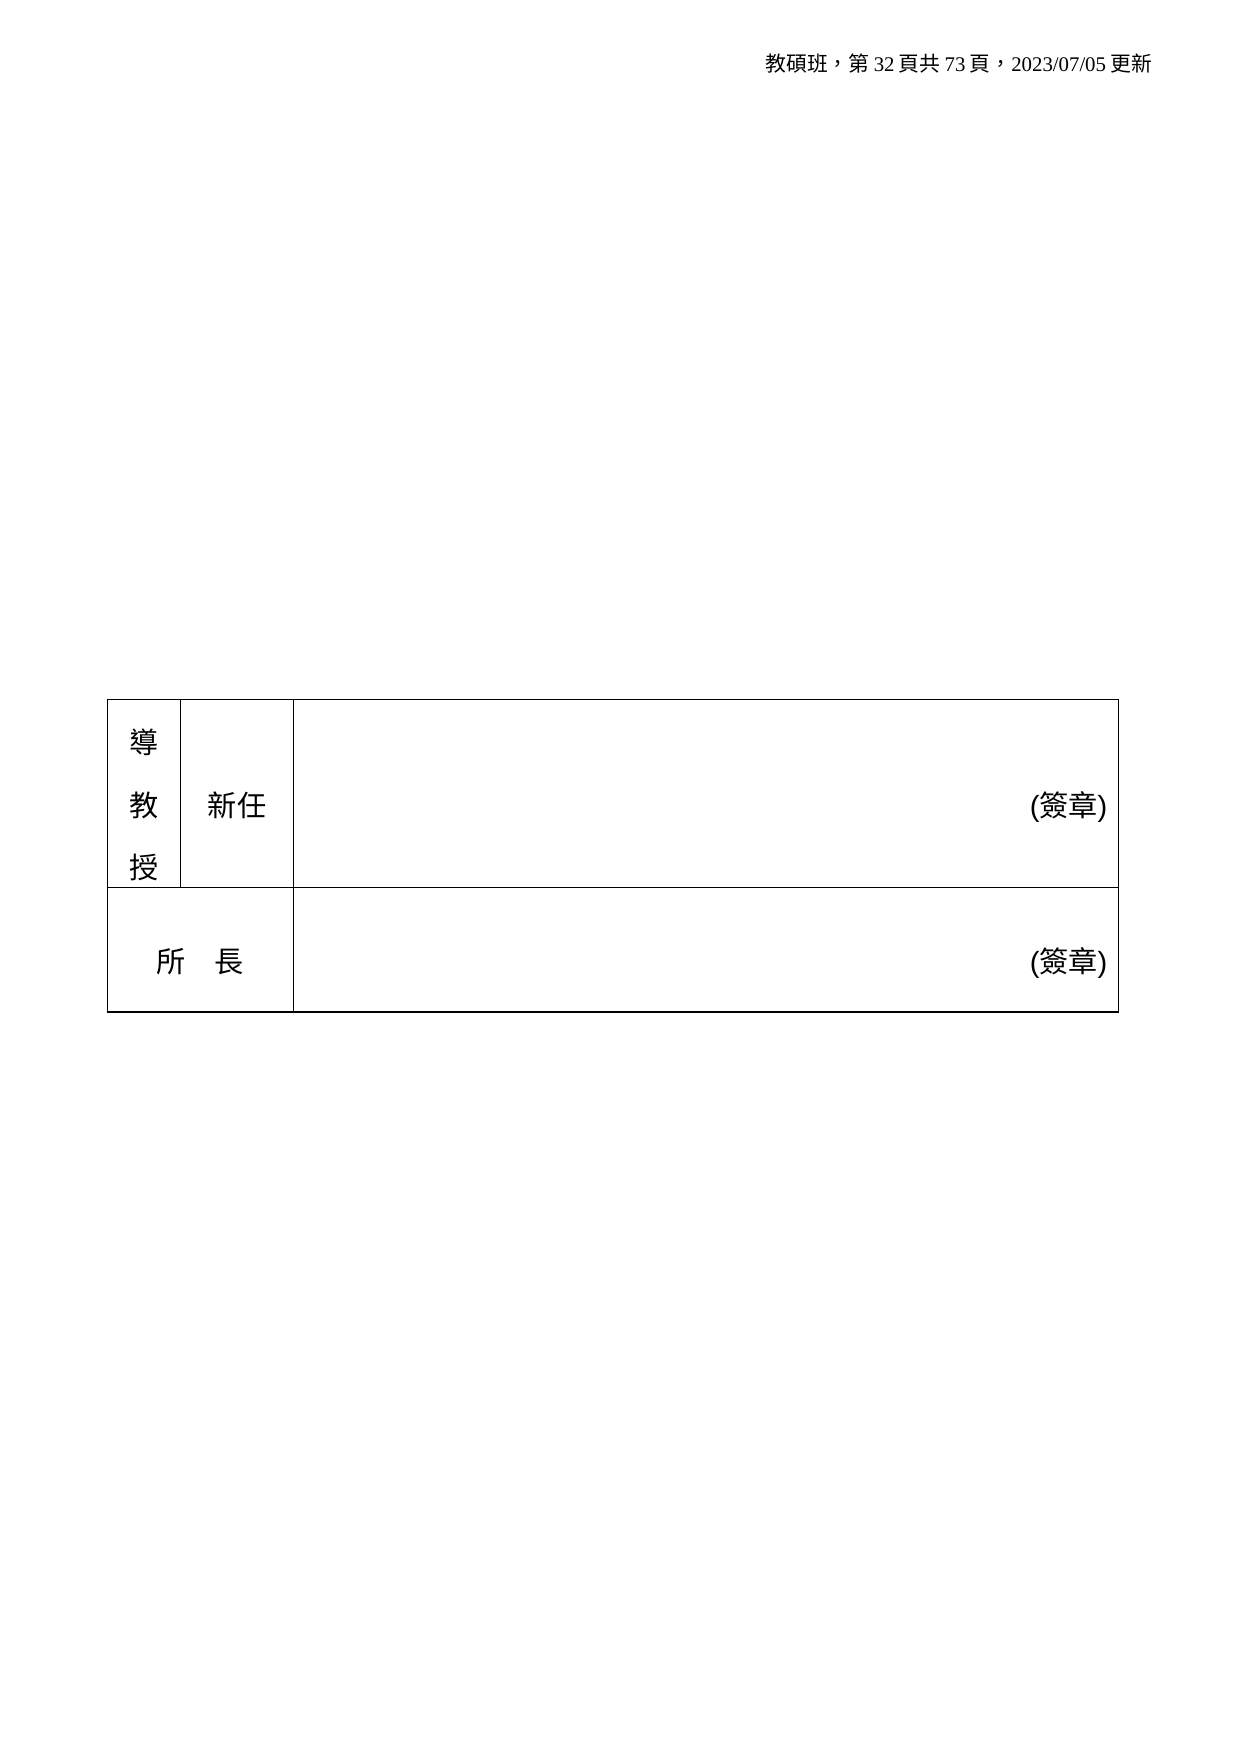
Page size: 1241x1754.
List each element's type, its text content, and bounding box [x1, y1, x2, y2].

table_cell (簽章) [294, 888, 1118, 1011]
table_cell 所長 [108, 888, 293, 1011]
table_cell 新任 [181, 700, 293, 887]
table_cell (簽章) [294, 700, 1118, 887]
table_cell 導教授 [108, 700, 180, 887]
